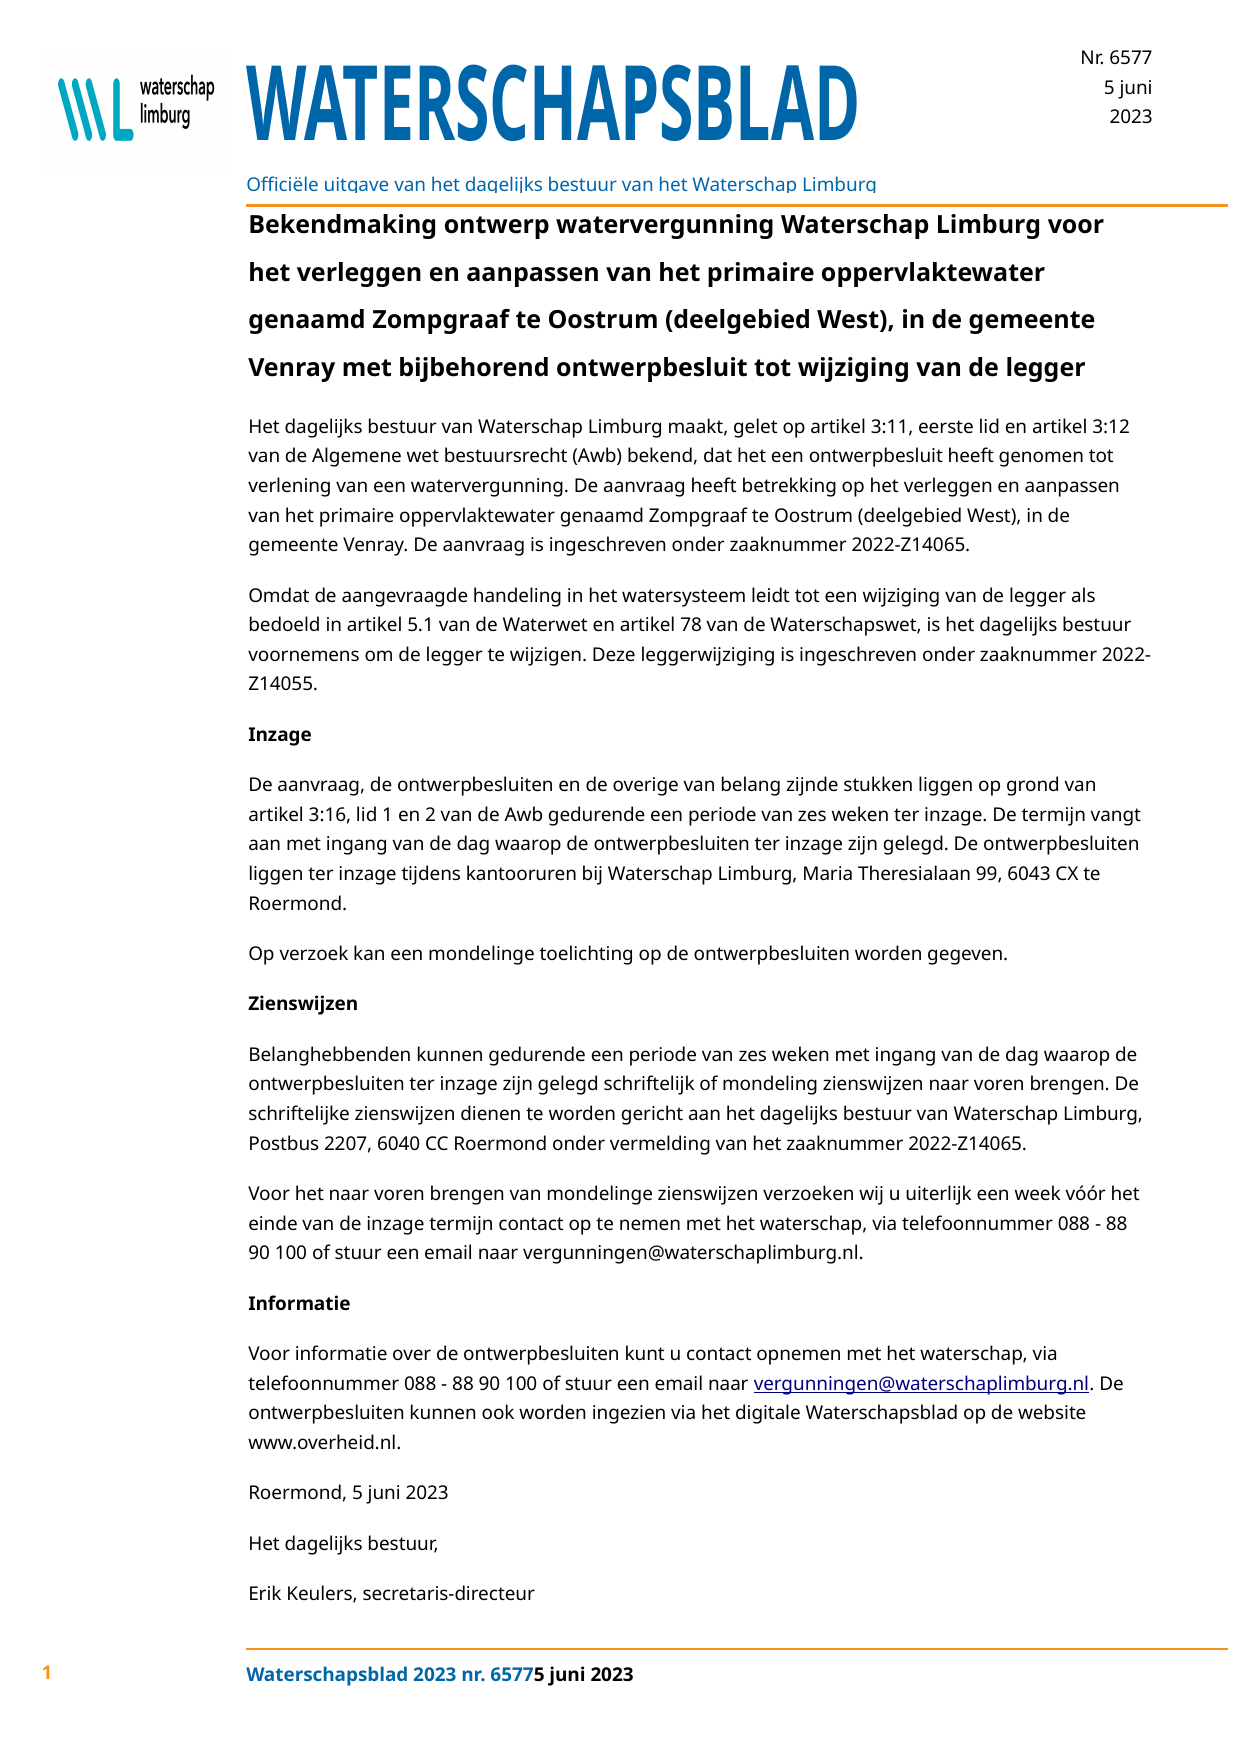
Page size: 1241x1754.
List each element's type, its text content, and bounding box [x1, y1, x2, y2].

text Belanghebbenden kunnen gedurende een periode van zes weken met ingang van de dag waarop de ontwerpbesluiten ter inzage zijn gelegd schriftelijk of mondeling zienswijzen naar voren brengen. De schriftelijke zienswijzen dienen te worden gericht aan het dagelijks bestuur van Waterschap Limburg, Postbus 2207, 6040 CC Roermond onder vermelding van het zaaknummer 2022-Z14065. [248, 1041, 1152, 1156]
text Op verzoek kan een mondelinge toelichting op de ontwerpbesluiten worden gegeven. [248, 940, 1152, 966]
text Zienswijzen [248, 991, 1152, 1016]
text De aanvraag, de ontwerpbesluiten en de overige van belang zijnde stukken liggen op grond van artikel 3:16, lid 1 en 2 van de Awb gedurende een periode van zes weken ter inzage. De termijn vangt aan met ingang van de dag waarop de ontwerpbesluiten ter inzage zijn gelegd. De ontwerpbesluiten liggen ter inzage tijdens kantooruren bij Waterschap Limburg, Maria Theresialaan 99, 6043 CX te Roermond. [248, 771, 1152, 916]
text Omdat de aangevraagde handeling in het watersysteem leidt tot een wijziging van de legger als bedoeld in artikel 5.1 van de Waterwet en artikel 78 van de Waterschapswet, is het dagelijks bestuur voornemens om de legger te wijzigen. Deze leggerwijziging is ingeschreven onder zaaknummer 2022-Z14055. [248, 582, 1152, 696]
text Inzage [248, 721, 1152, 747]
text Erik Keulers, secretaris-directeur [248, 1580, 1152, 1606]
text Het dagelijks bestuur, [248, 1530, 1152, 1556]
text Bekendmaking ontwerp watervergunning Waterschap Limburg voor het verleggen en aanpassen van het primaire oppervlaktewater genaamd Zompgraaf te Oostrum (deelgebied West), in de gemeente Venray met bijbehorend ontwerpbesluit tot wijziging van de legger [248, 207, 1152, 384]
text Voor het naar voren brengen van mondelinge zienswijzen verzoeken wij u uiterlijk een week vóór het einde van de inzage termijn contact op te nemen met het waterschap, via telefoonnummer 088 - 88 90 100 of stuur een email naar vergunningen@waterschaplimburg.nl. [248, 1180, 1152, 1265]
text Het dagelijks bestuur van Waterschap Limburg maakt, gelet op artikel 3:11, eerste lid en artikel 3:12 van de Algemene wet bestuursrecht (Awb) bekend, dat het een ontwerpbesluit heeft genomen tot verlening van een watervergunning. De aanvraag heeft betrekking op het verleggen en aanpassen van het primaire oppervlaktewater genaamd Zompgraaf te Oostrum (deelgebied West), in de gemeente Venray. De aanvraag is ingeschreven onder zaaknummer 2022-Z14065. [248, 413, 1152, 557]
picture [41, 47, 231, 172]
text Roermond, 5 juni 2023 [248, 1479, 1152, 1505]
text Voor informatie over de ontwerpbesluiten kunt u contact opnemen met het waterschap, via telefoonnummer 088 - 88 90 100 of stuur een email naar vergunningen@waterschaplimburg.nl. De ontwerpbesluiten kunnen ook worden ingezien via het digitale Waterschapsblad op de website www.overheid.nl. [248, 1340, 1152, 1455]
text Informatie [248, 1290, 1152, 1316]
